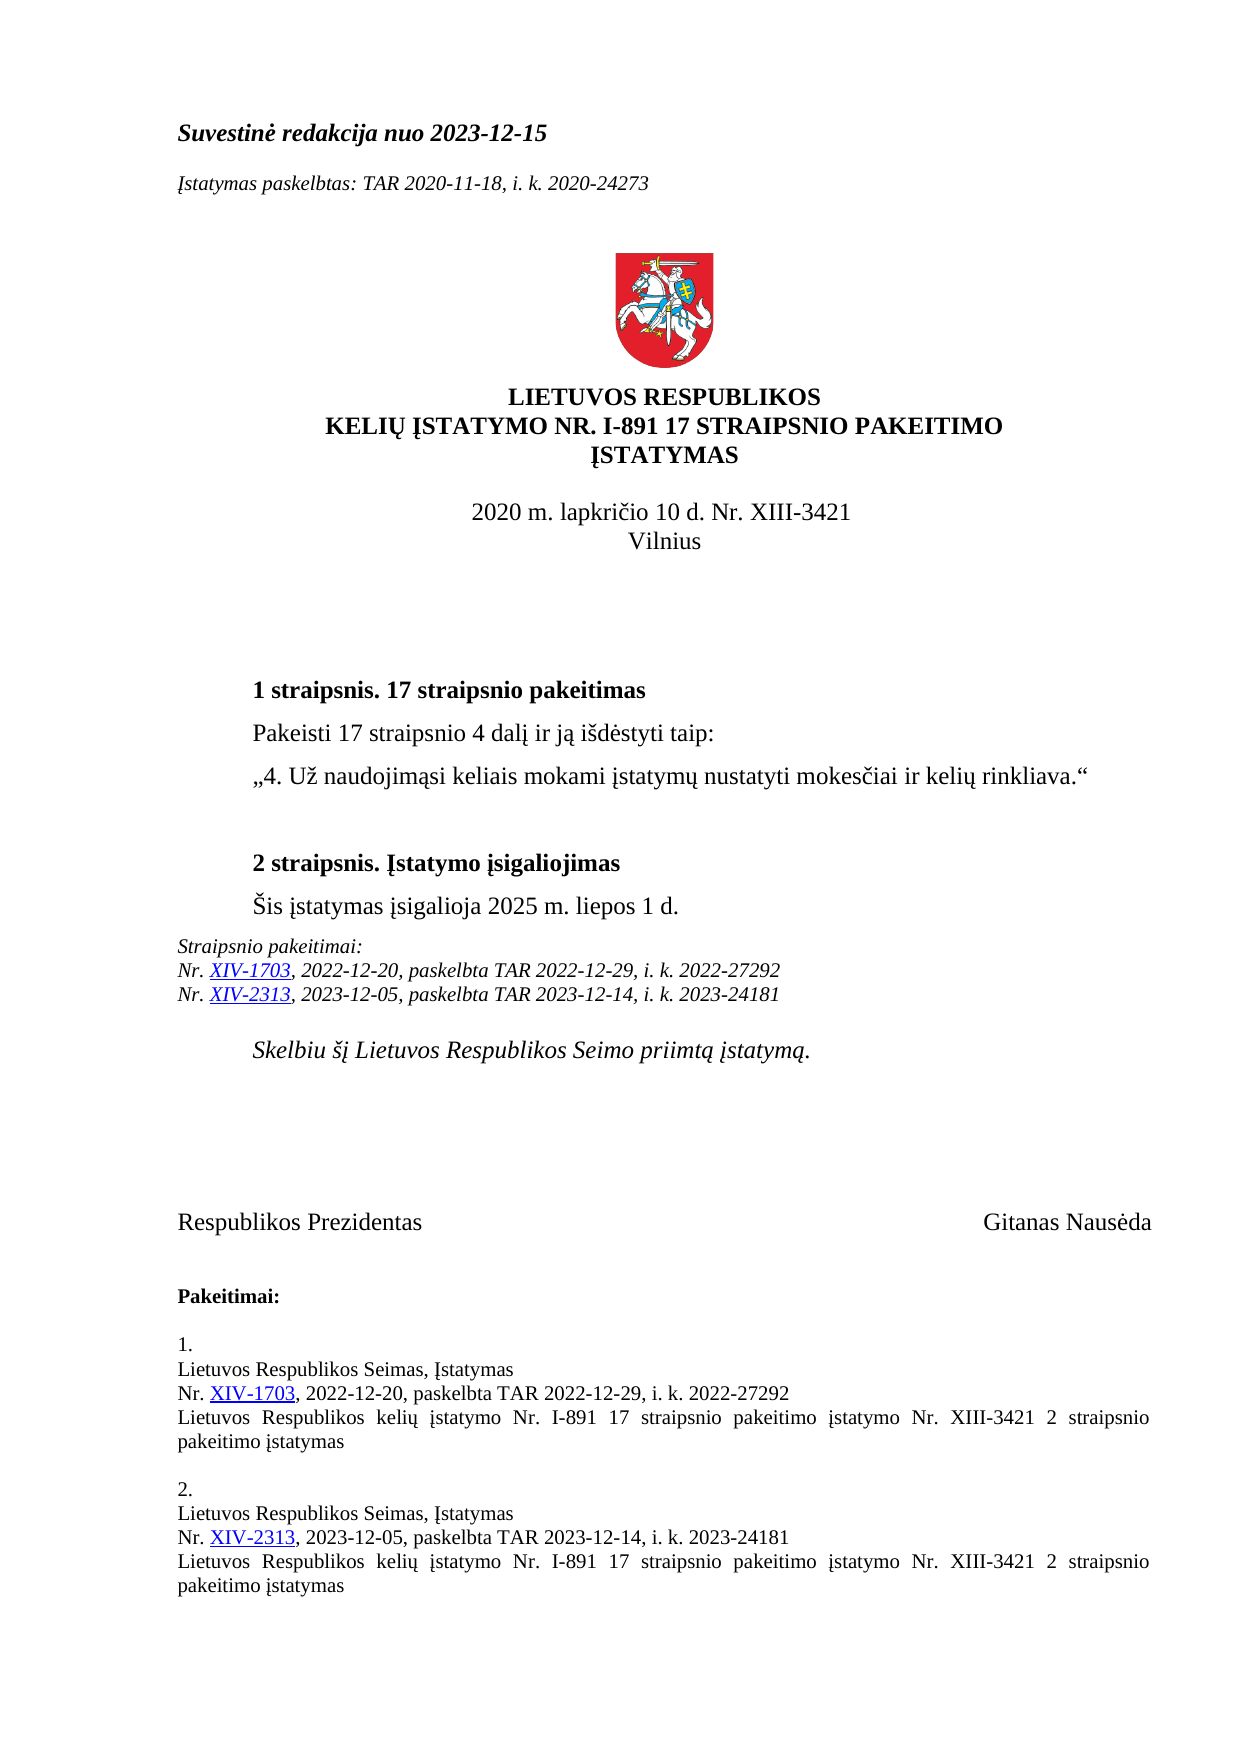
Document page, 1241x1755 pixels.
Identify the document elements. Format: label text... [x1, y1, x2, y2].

text Nr. XIV-1703, 2022-12-20, paskelbta TAR 2022-12-29, i. k. 2022-27292 [177, 958, 1152, 982]
text Pakeisti 17 straipsnio 4 dalį ir ją išdėstyti taip: [177, 718, 1152, 747]
text Lietuvos Respublikos Seimas, Įstatymas [177, 1501, 1152, 1525]
text KELIŲ ĮSTATYMO NR. I-891 17 STRAIPSNIO PAKEITIMO [177, 411, 1152, 440]
text 1. [177, 1332, 1152, 1356]
text „4. Už naudojimąsi keliais mokami įstatymų nustatyti mokesčiai ir kelių rinkliava.“ [177, 761, 1152, 790]
text Straipsnio pakeitimai: [177, 934, 1152, 958]
text ĮSTATYMAS [177, 440, 1152, 468]
text Lietuvos Respublikos Seimas, Įstatymas [177, 1356, 1152, 1381]
text Lietuvos Respublikos kelių įstatymo Nr. I-891 17 straipsnio pakeitimo įstatymo Nr. XIII-3421 2 straipsnio pakeitimo įstatymas [177, 1404, 1152, 1453]
text Pakeitimai: [177, 1284, 1152, 1308]
text Skelbiu šį Lietuvos Respublikos Seimo priimtą įstatymą. [177, 1035, 1152, 1064]
text Nr. XIV-2313, 2023-12-05, paskelbta TAR 2023-12-14, i. k. 2023-24181 [177, 982, 1152, 1006]
text Įstatymas paskelbtas: TAR 2020-11-18, i. k. 2020-24273 [177, 171, 1152, 195]
text Vilnius [177, 526, 1152, 555]
text 1 straipsnis. 17 straipsnio pakeitimas [177, 675, 1152, 704]
text Suvestinė redakcija nuo 2023-12-15 [177, 118, 1152, 147]
text 2 straipsnis. Įstatymo įsigaliojimas [177, 848, 1152, 876]
text Respublikos Prezidentas Gitanas Nausėda [177, 1207, 1152, 1236]
text 2. [177, 1477, 1152, 1501]
text LIETUVOS RESPUBLIKOS [177, 382, 1152, 411]
text Lietuvos Respublikos kelių įstatymo Nr. I-891 17 straipsnio pakeitimo įstatymo Nr. XIII-3421 2 straipsnio pakeitimo įstatymas [177, 1549, 1152, 1597]
text Nr. XIV-2313, 2023-12-05, paskelbta TAR 2023-12-14, i. k. 2023-24181 [177, 1525, 1152, 1549]
text 2020 m. lapkričio 10 d. Nr. XIII-3421 [177, 497, 1152, 526]
text Nr. XIV-1703, 2022-12-20, paskelbta TAR 2022-12-29, i. k. 2022-27292 [177, 1381, 1152, 1404]
text Šis įstatymas įsigalioja 2025 m. liepos 1 d. [177, 891, 1152, 919]
